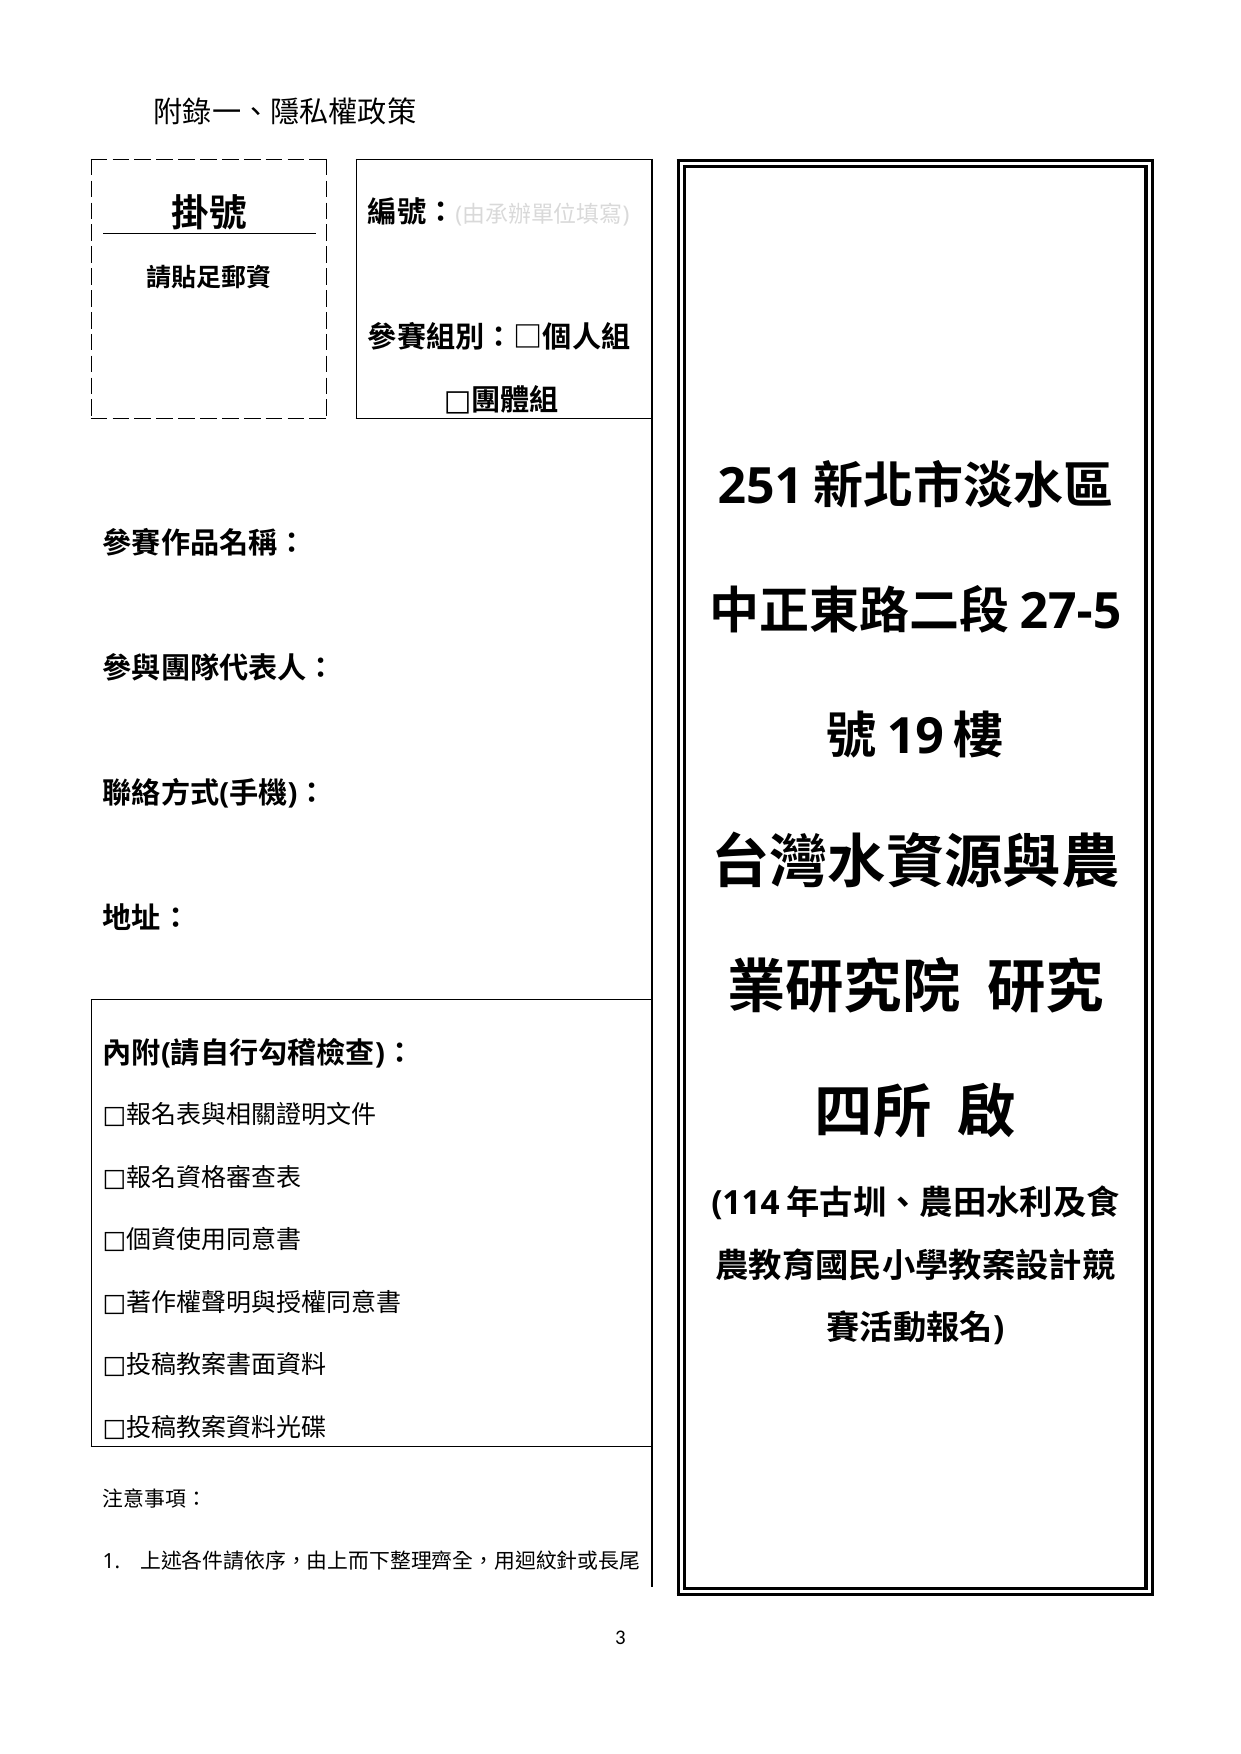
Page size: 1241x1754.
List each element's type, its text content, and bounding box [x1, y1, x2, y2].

table_header [653, 159, 677, 1587]
table_header [327, 159, 356, 418]
table_cell 注意事項： 上述各件請依序，由上而下整理齊全，用迴紋針或長尾 [91, 1447, 651, 1587]
table_cell 內附(請自行勾稽檢查)： □報名表與相關證明文件 □報名資格審查表 □個資使用同意書 □著作權聲明與授權同意書 □投稿教案書面資料 □投稿教案資料光碟 [92, 1000, 651, 1446]
table_header 編號：(由承辦單位填寫) 參賽組別：□個人組 □團體組 [357, 160, 651, 418]
table_header 251新北市淡水區中正東路二段27-5號19樓 台灣水資源與農業研究院 研究四所 啟 (114年古圳、農田水利及食農教育國民小學教案設計競賽活動報名) [681, 162, 1149, 1587]
table_header 掛號 請貼足郵資 [91, 159, 327, 418]
table_cell 參賽作品名稱： 參與團隊代表人： 聯絡方式(手機)： 地址： [91, 490, 651, 999]
table_cell [91, 418, 651, 490]
